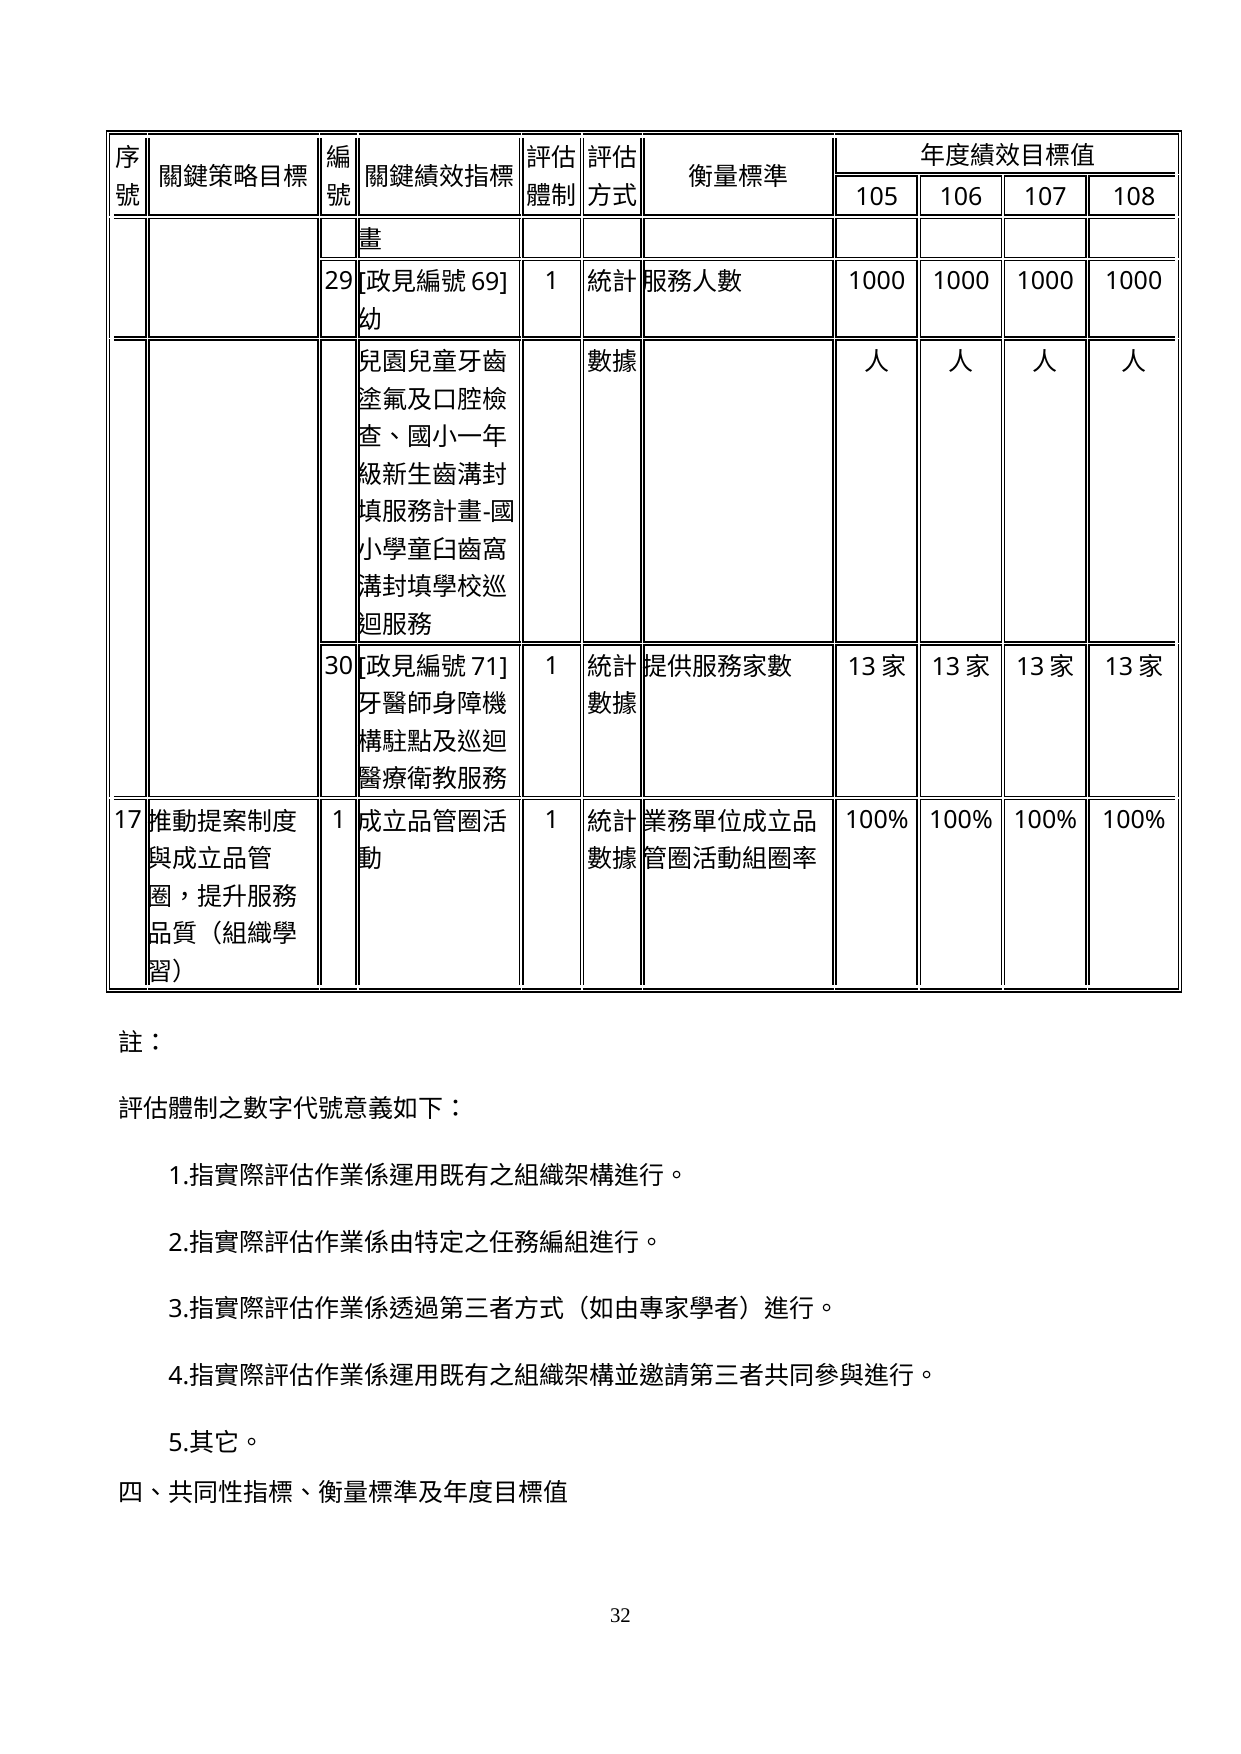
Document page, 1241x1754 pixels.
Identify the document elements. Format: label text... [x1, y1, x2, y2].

table_cell 畫 [360, 219, 519, 257]
table_cell 1000 [921, 261, 1001, 336]
table_cell 107 [1005, 177, 1085, 214]
text 註： [118, 1022, 1122, 1059]
table_cell 服務人數 [645, 261, 832, 336]
table_cell 成立品管圈活動 [358, 800, 521, 988]
table_cell 100% [919, 796, 1003, 988]
table_cell 1000 [1087, 257, 1180, 336]
table_cell [524, 341, 580, 641]
table_cell [108, 214, 147, 336]
table_cell 人 [1087, 336, 1180, 641]
table_cell 1 [521, 796, 582, 988]
table_cell [322, 219, 355, 257]
table_header 關鍵績效指標 [358, 134, 521, 214]
table_cell 1 [320, 796, 358, 988]
table_cell [108, 336, 147, 796]
table_cell [政見編號71]牙醫師身障機構駐點及巡迴醫療衛教服務 [360, 646, 519, 796]
table_cell [150, 219, 317, 336]
table_cell 1000 [837, 261, 916, 336]
table_cell 推動提案制度與成立品管圈，提升服務品質（組織學習） [147, 796, 319, 988]
table_cell 30 [322, 646, 355, 796]
table_cell 105 [837, 177, 916, 214]
table_header 年度績效目標值 [834, 132, 1180, 172]
table_cell 人 [921, 341, 1001, 641]
table_cell 13家 [837, 646, 916, 796]
table_cell 人 [837, 341, 916, 641]
table_cell [921, 219, 1001, 257]
table_cell 業務單位成立品管圈活動組圈率 [643, 800, 834, 988]
table_cell 人 [1005, 341, 1085, 641]
table_header 編號 [320, 132, 358, 214]
table_cell 13家 [1087, 641, 1180, 796]
table_cell 100% [1003, 800, 1087, 988]
table_cell 13家 [1005, 646, 1085, 796]
table_cell [150, 341, 317, 796]
table_header 關鍵策略目標 [147, 132, 319, 214]
table_cell [837, 219, 916, 257]
table_cell [1087, 214, 1180, 257]
text 1.指實際評估作業係運用既有之組織架構進行。 [118, 1155, 1122, 1192]
text 4.指實際評估作業係運用既有之組織架構並邀請第三者共同參與進行。 [118, 1355, 1122, 1392]
text 四、共同性指標、衡量標準及年度目標值 [118, 1472, 1122, 1509]
text 評估體制之數字代號意義如下： [118, 1088, 1122, 1126]
table_cell [1005, 219, 1085, 257]
text 5.其它。 [118, 1422, 1122, 1459]
table_cell [322, 341, 355, 641]
table_cell [645, 341, 832, 641]
table_cell 108 [1087, 172, 1180, 214]
table_cell [政見編號69]幼 [360, 261, 519, 336]
table_cell 統計數據 [584, 646, 640, 796]
table_cell 29 [322, 261, 355, 336]
text 3.指實際評估作業係透過第三者方式（如由專家學者）進行。 [118, 1288, 1122, 1326]
table_cell 統計 [584, 261, 640, 336]
table_cell 13家 [921, 646, 1001, 796]
table_cell 100% [834, 796, 919, 988]
table_cell 1000 [1005, 261, 1085, 336]
table_cell 1 [524, 261, 580, 336]
table_header 衡量標準 [643, 135, 834, 214]
table_cell 統計數據 [582, 800, 642, 988]
table_cell 100% [1087, 796, 1180, 988]
table_cell [584, 219, 640, 257]
table_header 評估方式 [582, 134, 642, 214]
table_cell [645, 219, 832, 257]
table_cell 1 [524, 646, 580, 796]
table_cell [524, 219, 580, 257]
table_header 評估體制 [521, 132, 582, 214]
table_cell 106 [921, 177, 1001, 214]
text 2.指實際評估作業係由特定之任務編組進行。 [118, 1222, 1122, 1259]
table_cell 提供服務家數 [645, 646, 832, 796]
table_cell 兒園兒童牙齒塗氟及口腔檢查、國小一年級新生齒溝封填服務計畫-國小學童臼齒窩溝封填學校巡迴服務 [360, 341, 519, 641]
table_cell 數據 [584, 341, 640, 641]
table_cell 17 [108, 796, 147, 988]
table_header 序號 [110, 135, 147, 214]
